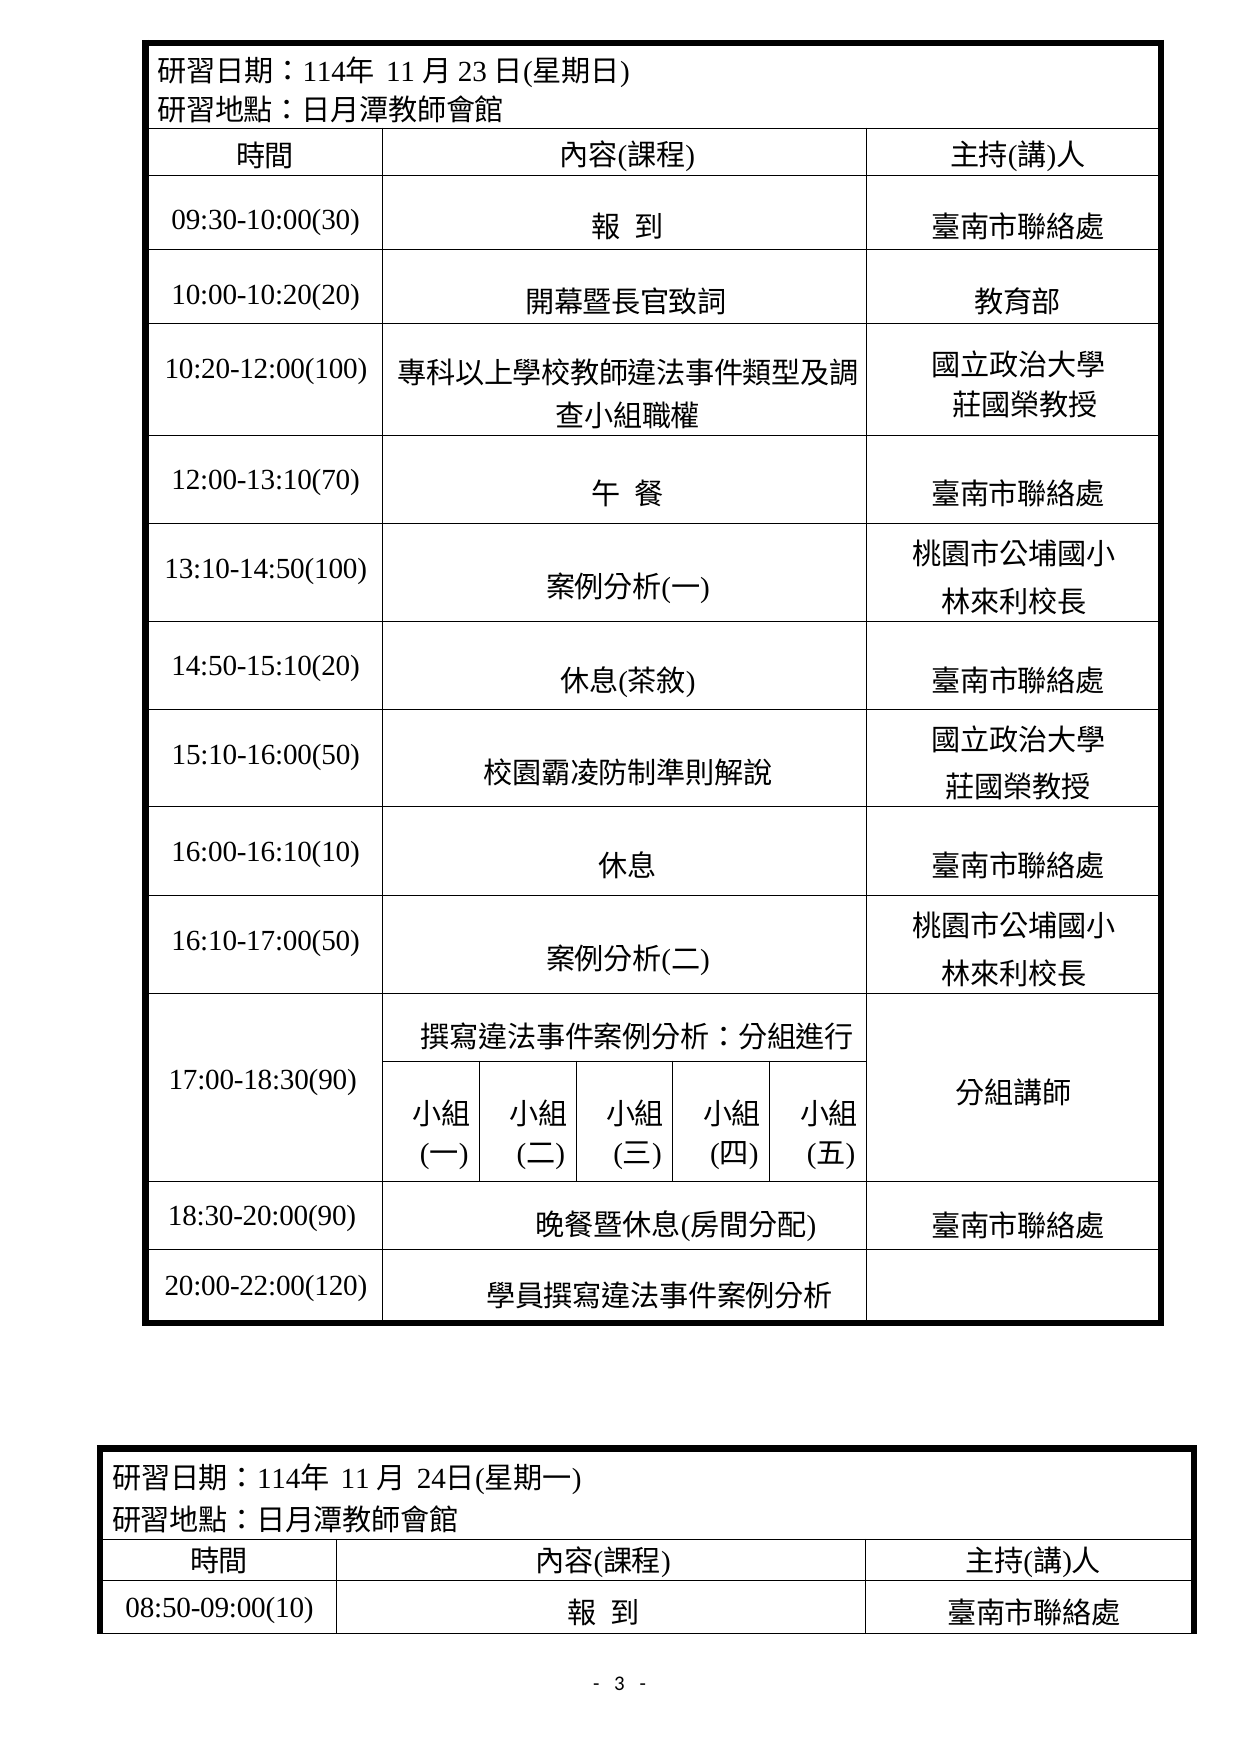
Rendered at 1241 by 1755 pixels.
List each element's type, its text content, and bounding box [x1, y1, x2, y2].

table_cell 學員撰寫違法事件案例分析 [383, 1250, 866, 1320]
table_cell 休息(茶敘) [383, 622, 866, 709]
table_cell 小組 (二) [480, 1062, 576, 1181]
table_cell 分組講師 [867, 994, 1158, 1181]
table_cell 臺南市聯絡處 [867, 807, 1158, 895]
table_cell 臺南市聯絡處 [867, 1182, 1158, 1249]
table_cell 13:10-14:50(100) [149, 524, 382, 621]
table_cell 臺南市聯絡處 [867, 622, 1158, 709]
table_cell 10:20-12:00(100) [149, 324, 382, 434]
table_cell 小組 (四) [673, 1062, 769, 1181]
table_cell 國立政治大學 莊國榮教授 [867, 710, 1158, 806]
table_cell 臺南市聯絡處 [867, 176, 1158, 249]
table_cell 時間 [149, 129, 382, 174]
table_cell 12:00-13:10(70) [149, 436, 382, 523]
table_cell 校園霸凌防制準則解說 [383, 710, 866, 806]
table_cell 午 餐 [383, 436, 866, 523]
table_cell 專科以上學校教師違法事件類型及調查小組職權 [383, 324, 866, 434]
table_cell [867, 1250, 1158, 1320]
table_cell 報 到 [383, 176, 866, 249]
table_cell 內容(課程) [383, 129, 866, 174]
table_cell 報 到 [337, 1581, 865, 1633]
table_cell 案例分析(一) [383, 524, 866, 621]
table_cell 內容(課程) [337, 1540, 865, 1580]
table_cell 小組 (五) [770, 1062, 866, 1181]
table_cell 主持(講)人 [866, 1540, 1191, 1580]
table_cell 晚餐暨休息(房間分配) [383, 1182, 866, 1249]
table_cell 17:00-18:30(90) [149, 994, 382, 1181]
table_cell 14:50-15:10(20) [149, 622, 382, 709]
table_cell 時間 [103, 1540, 336, 1580]
table_cell 08:50-09:00(10) [103, 1581, 336, 1633]
table_cell 09:30-10:00(30) [149, 176, 382, 249]
table_cell 撰寫違法事件案例分析：分組進行 [383, 994, 866, 1061]
table_cell 10:00-10:20(20) [149, 250, 382, 323]
table_cell 教育部 [867, 250, 1158, 323]
table_cell 主持(講)人 [867, 129, 1158, 174]
table_cell 16:10-17:00(50) [149, 896, 382, 993]
table_cell 小組 (一) [383, 1062, 479, 1181]
table_cell 開幕暨長官致詞 [383, 250, 866, 323]
table_cell 案例分析(二) [383, 896, 866, 993]
table_cell 臺南市聯絡處 [866, 1581, 1191, 1633]
table_cell 桃園市公埔國小 林來利校長 [867, 896, 1158, 993]
table_cell 休息 [383, 807, 866, 895]
table_header 研習日期：114年 11 月 23 日(星期日) 研習地點：日月潭教師會館 [149, 46, 1158, 128]
table_cell 小組 (三) [577, 1062, 672, 1181]
table_cell 桃園市公埔國小 林來利校長 [867, 524, 1158, 621]
table_header 研習日期：114年 11 月 24日(星期一) 研習地點：日月潭教師會館 [103, 1452, 1191, 1539]
table_cell 臺南市聯絡處 [867, 436, 1158, 523]
table_cell 20:00-22:00(120) [149, 1250, 382, 1320]
table_cell 18:30-20:00(90) [149, 1182, 382, 1249]
table_cell 國立政治大學莊國榮教授 [867, 324, 1158, 434]
table_cell 15:10-16:00(50) [149, 710, 382, 806]
table_cell 16:00-16:10(10) [149, 807, 382, 895]
